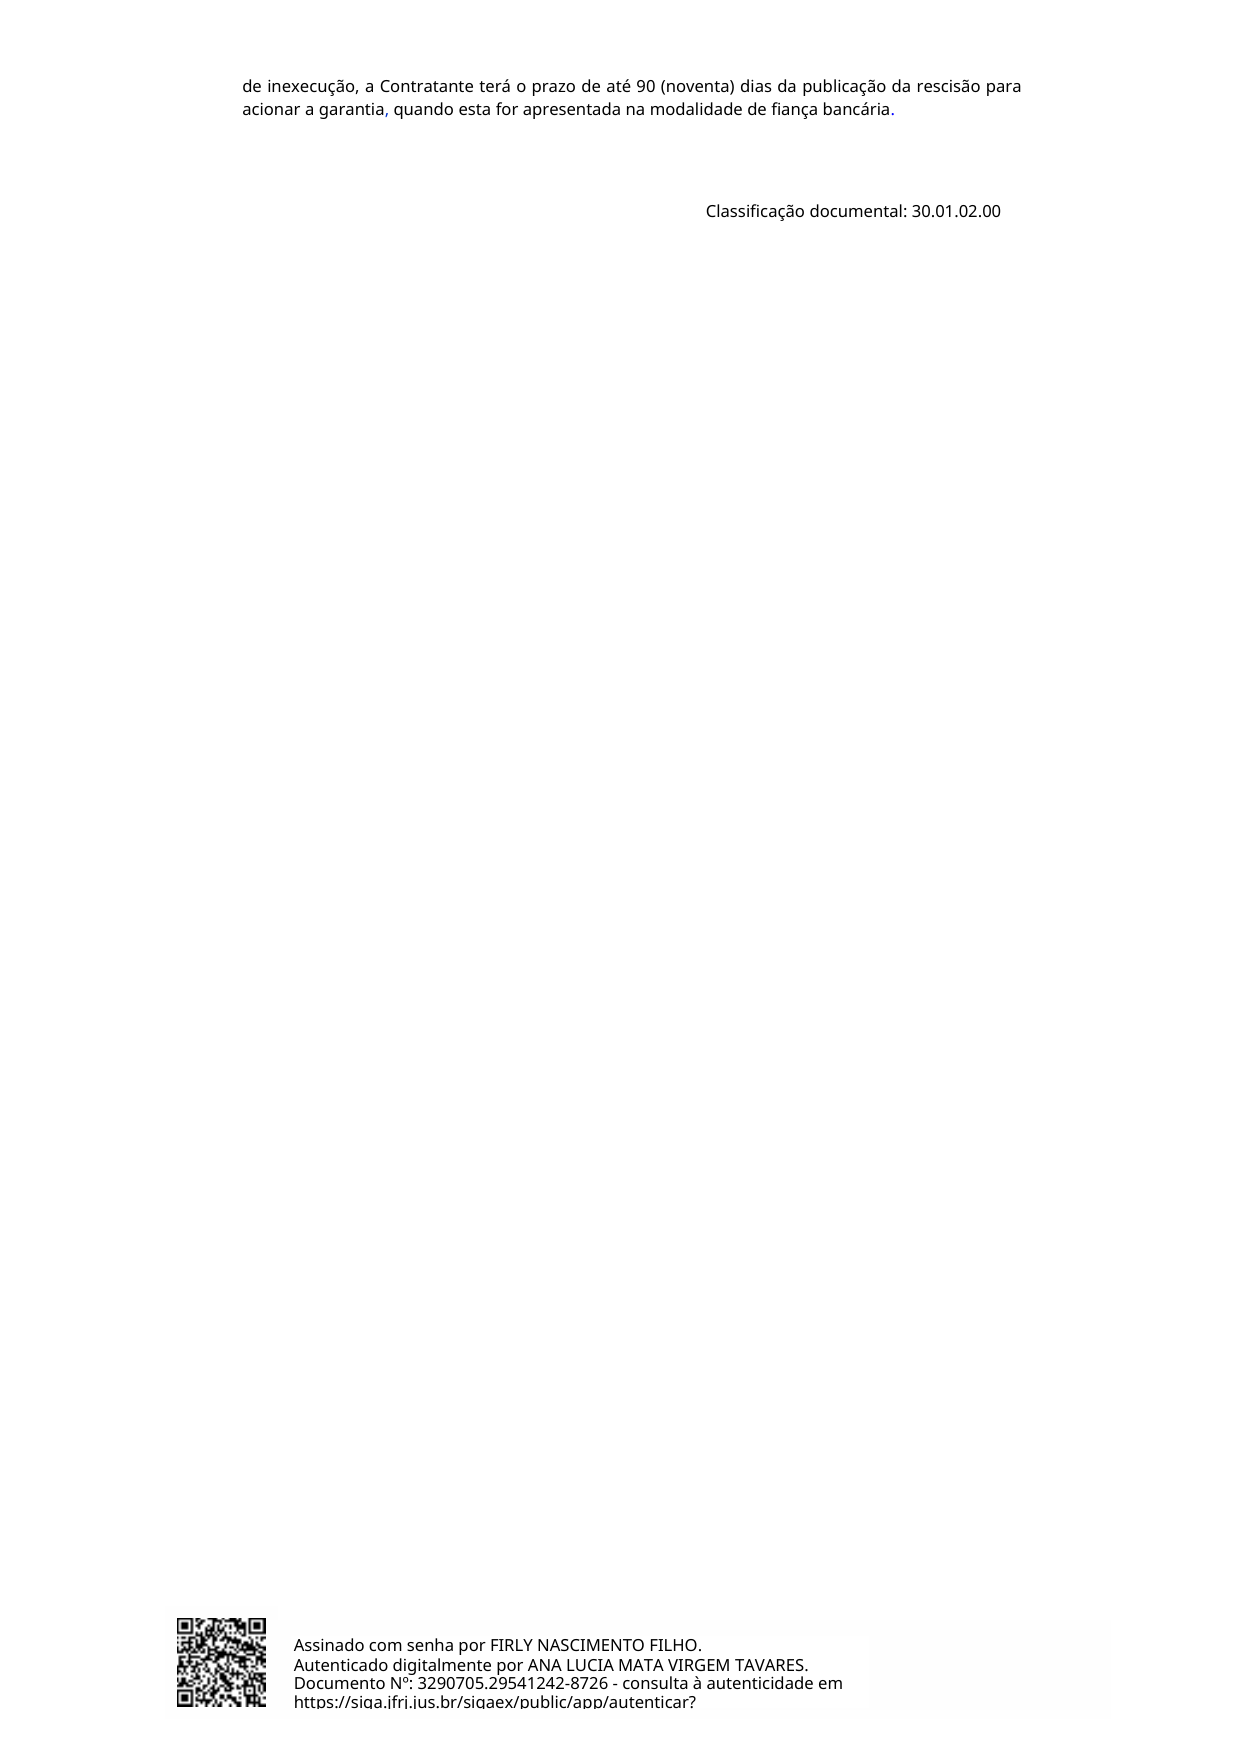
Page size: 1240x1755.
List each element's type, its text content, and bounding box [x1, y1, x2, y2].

text de inexecução, a Contratante terá o prazo de até 90 (noventa) dias da publicação da rescisão para acionar a garantia, quando esta for apresentada na modalidade de fiança bancária. [242, 75, 1022, 120]
text Classificação documental: 30.01.02.00 [706, 199, 1227, 222]
